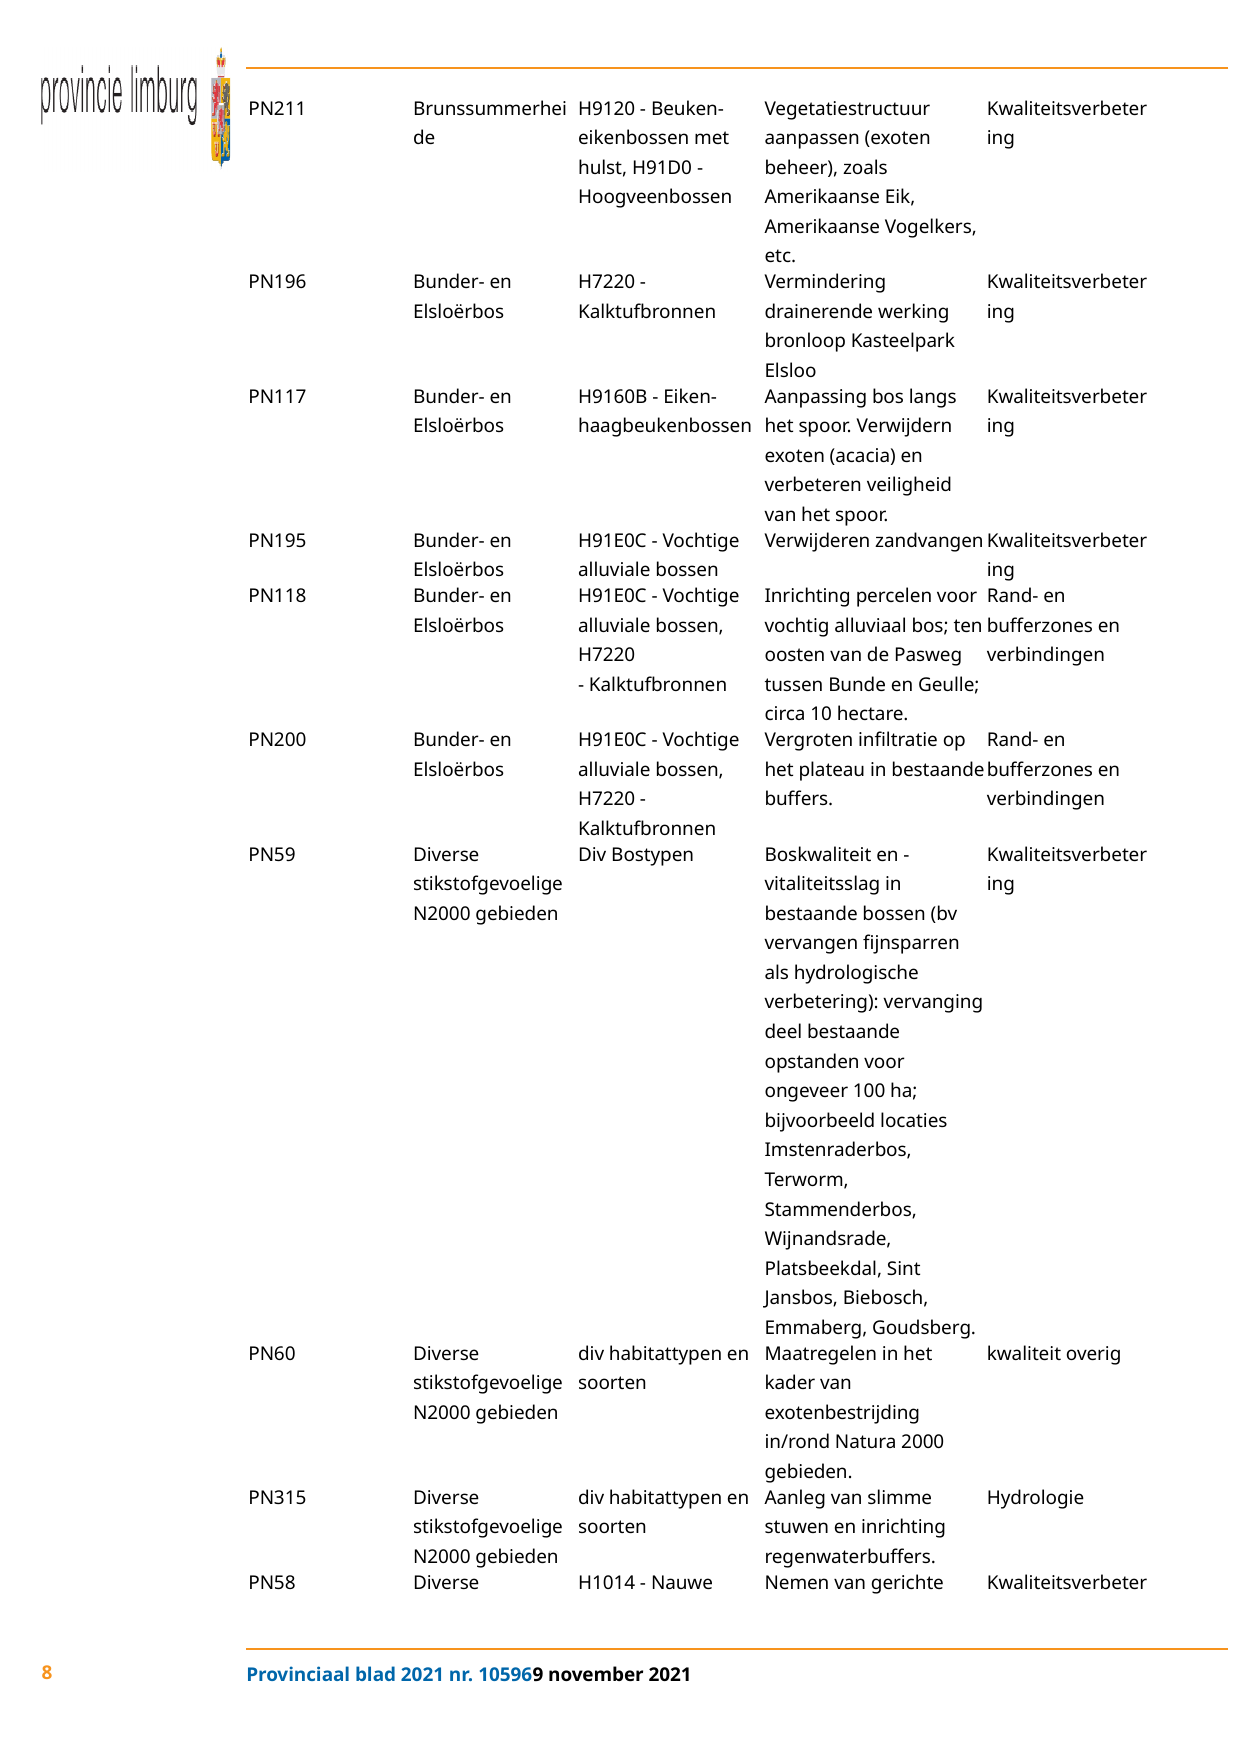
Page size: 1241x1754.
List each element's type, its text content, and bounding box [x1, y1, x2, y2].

table_cell Div Bostypen [578, 841, 764, 1340]
table_cell Inrichting percelen voor vochtig alluviaal bos; ten oosten van de Pasweg tussen Bunde en Geulle; circa 10 hectare. [764, 582, 987, 726]
table_cell H1014 - Nauwe [578, 1569, 764, 1594]
table_cell Vergroten infiltratie op het plateau in bestaande buffers. [764, 726, 987, 841]
table_cell PN195 [248, 527, 413, 582]
table_cell PN60 [248, 1340, 413, 1484]
table_cell Rand- en bufferzones en verbindingen [987, 726, 1152, 841]
table_cell Boskwaliteit en -vitaliteitsslag in bestaande bossen (bv vervangen fijnsparren als hydrologische verbetering): vervanging deel bestaande opstanden voor ongeveer 100 ha; bijvoorbeeld locaties Imstenraderbos, Terworm, Stammenderbos, Wijnandsrade, Platsbeekdal, Sint Jansbos, Biebosch, Emmaberg, Goudsberg. [764, 841, 987, 1340]
table_cell Kwaliteitsverbetering [987, 95, 1152, 268]
table_cell PN117 [248, 383, 413, 527]
table_cell Diverse stikstofgevoelige N2000 gebieden [413, 1340, 578, 1484]
table_cell Bunder- en Elsloërbos [413, 269, 578, 383]
table_cell H7220 - Kalktufbronnen [578, 269, 764, 383]
table_cell Bunder- en Elsloërbos [413, 527, 578, 582]
table_cell PN196 [248, 269, 413, 383]
table_cell H9160B - Eiken-haagbeukenbossen [578, 383, 764, 527]
table_cell Kwaliteitsverbetering [987, 527, 1152, 582]
table_cell H9120 - Beuken-eikenbossen met hulst, H91D0 - Hoogveenbossen [578, 95, 764, 268]
table_cell Verwijderen zandvangen [764, 527, 987, 582]
table_cell H91E0C - Vochtige alluviale bossen, H7220 - Kalktufbronnen [578, 582, 764, 726]
table_cell Kwaliteitsverbeter [987, 1569, 1152, 1594]
table_cell PN200 [248, 726, 413, 841]
table_cell Vermindering drainerende werking bronloop Kasteelpark Elsloo [764, 269, 987, 383]
table_cell Nemen van gerichte [764, 1569, 987, 1594]
table_cell H91E0C - Vochtige alluviale bossen [578, 527, 764, 582]
table_cell Bunder- en Elsloërbos [413, 383, 578, 527]
table_cell Diverse stikstofgevoelige N2000 gebieden [413, 841, 578, 1340]
table_cell Rand- en bufferzones en verbindingen [987, 582, 1152, 726]
table_cell Brunssummerheide [413, 95, 578, 268]
table_cell Diverse stikstofgevoelige N2000 gebieden [413, 1484, 578, 1569]
table_cell PN118 [248, 582, 413, 726]
table_cell Maatregelen in het kader van exotenbestrijding in/rond Natura 2000 gebieden. [764, 1340, 987, 1484]
table_cell PN59 [248, 841, 413, 1340]
picture [41, 47, 231, 172]
table_cell kwaliteit overig [987, 1340, 1152, 1484]
table_cell PN315 [248, 1484, 413, 1569]
table_cell PN211 [248, 95, 413, 268]
table_cell Bunder- en Elsloërbos [413, 582, 578, 726]
table_cell Diverse [413, 1569, 578, 1594]
table_cell Vegetatiestructuur aanpassen (exoten beheer), zoals Amerikaanse Eik, Amerikaanse Vogelkers, etc. [764, 95, 987, 268]
table_cell div habitattypen en soorten [578, 1484, 764, 1569]
table_cell Kwaliteitsverbetering [987, 841, 1152, 1340]
table_cell Hydrologie [987, 1484, 1152, 1569]
table_cell PN58 [248, 1569, 413, 1594]
table_cell Kwaliteitsverbetering [987, 383, 1152, 527]
table_cell Aanpassing bos langs het spoor. Verwijdern exoten (acacia) en verbeteren veiligheid van het spoor. [764, 383, 987, 527]
table_cell Aanleg van slimme stuwen en inrichting regenwaterbuffers. [764, 1484, 987, 1569]
table_cell Bunder- en Elsloërbos [413, 726, 578, 841]
table_cell H91E0C - Vochtige alluviale bossen, H7220 - Kalktufbronnen [578, 726, 764, 841]
table_cell Kwaliteitsverbetering [987, 269, 1152, 383]
table_cell div habitattypen en soorten [578, 1340, 764, 1484]
